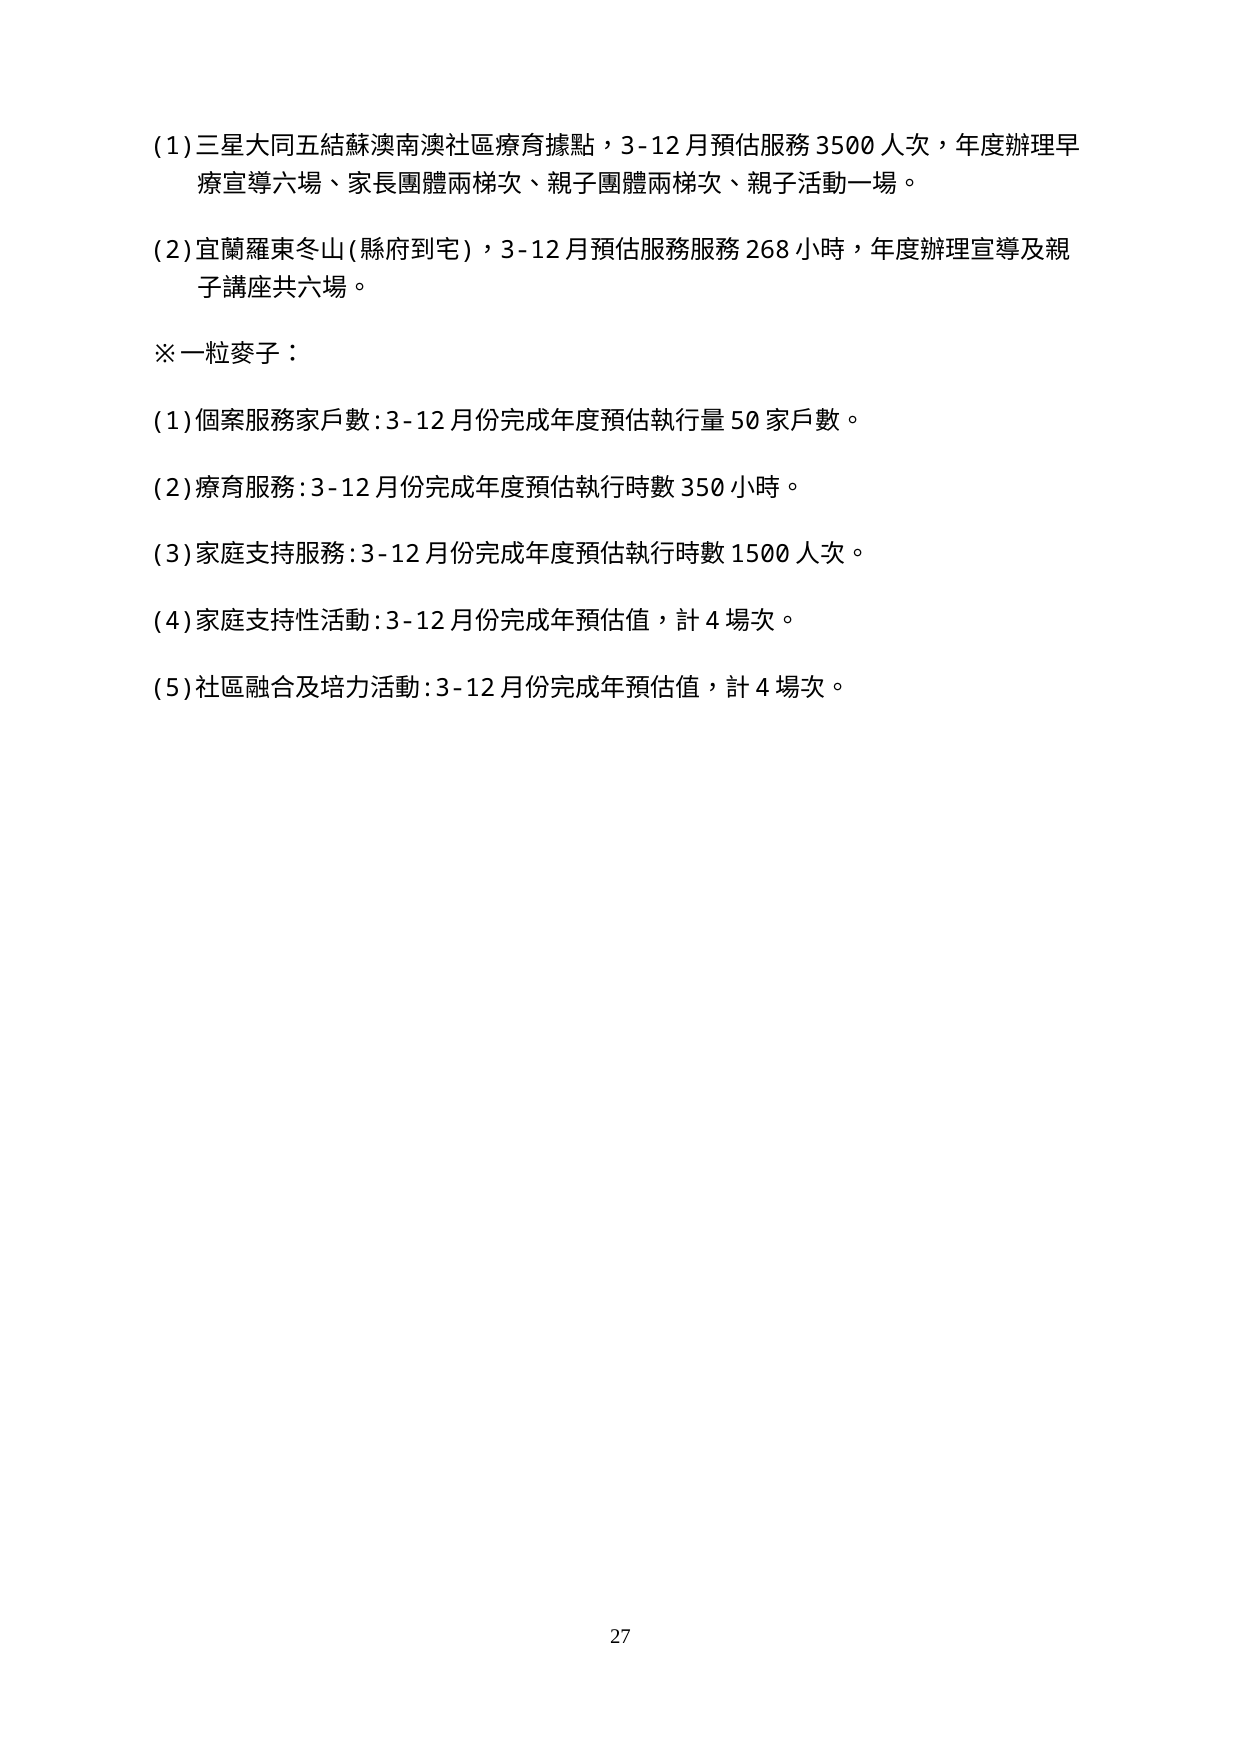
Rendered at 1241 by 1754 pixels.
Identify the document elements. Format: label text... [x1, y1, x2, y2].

text ※一粒麥子： [150, 333, 1090, 371]
text (3)家庭支持服務:3-12月份完成年度預估執行時數1500人次。 [150, 533, 1090, 571]
text (2)宜蘭羅東冬山(縣府到宅)，3-12月預估服務服務268小時，年度辦理宣導及親子講座共六場。 [150, 229, 1090, 304]
text (1)三星大同五結蘇澳南澳社區療育據點，3-12月預估服務3500人次，年度辦理早療宣導六場、家長團體兩梯次、親子團體兩梯次、親子活動一場。 [150, 125, 1090, 200]
text (1)個案服務家戶數:3-12月份完成年度預估執行量50家戶數。 [150, 400, 1090, 437]
text (4)家庭支持性活動:3-12月份完成年預估值，計4場次。 [150, 600, 1090, 637]
text (5)社區融合及培力活動:3-12月份完成年預估值，計4場次。 [150, 667, 1090, 704]
text (2)療育服務:3-12月份完成年度預估執行時數350小時。 [150, 467, 1090, 504]
